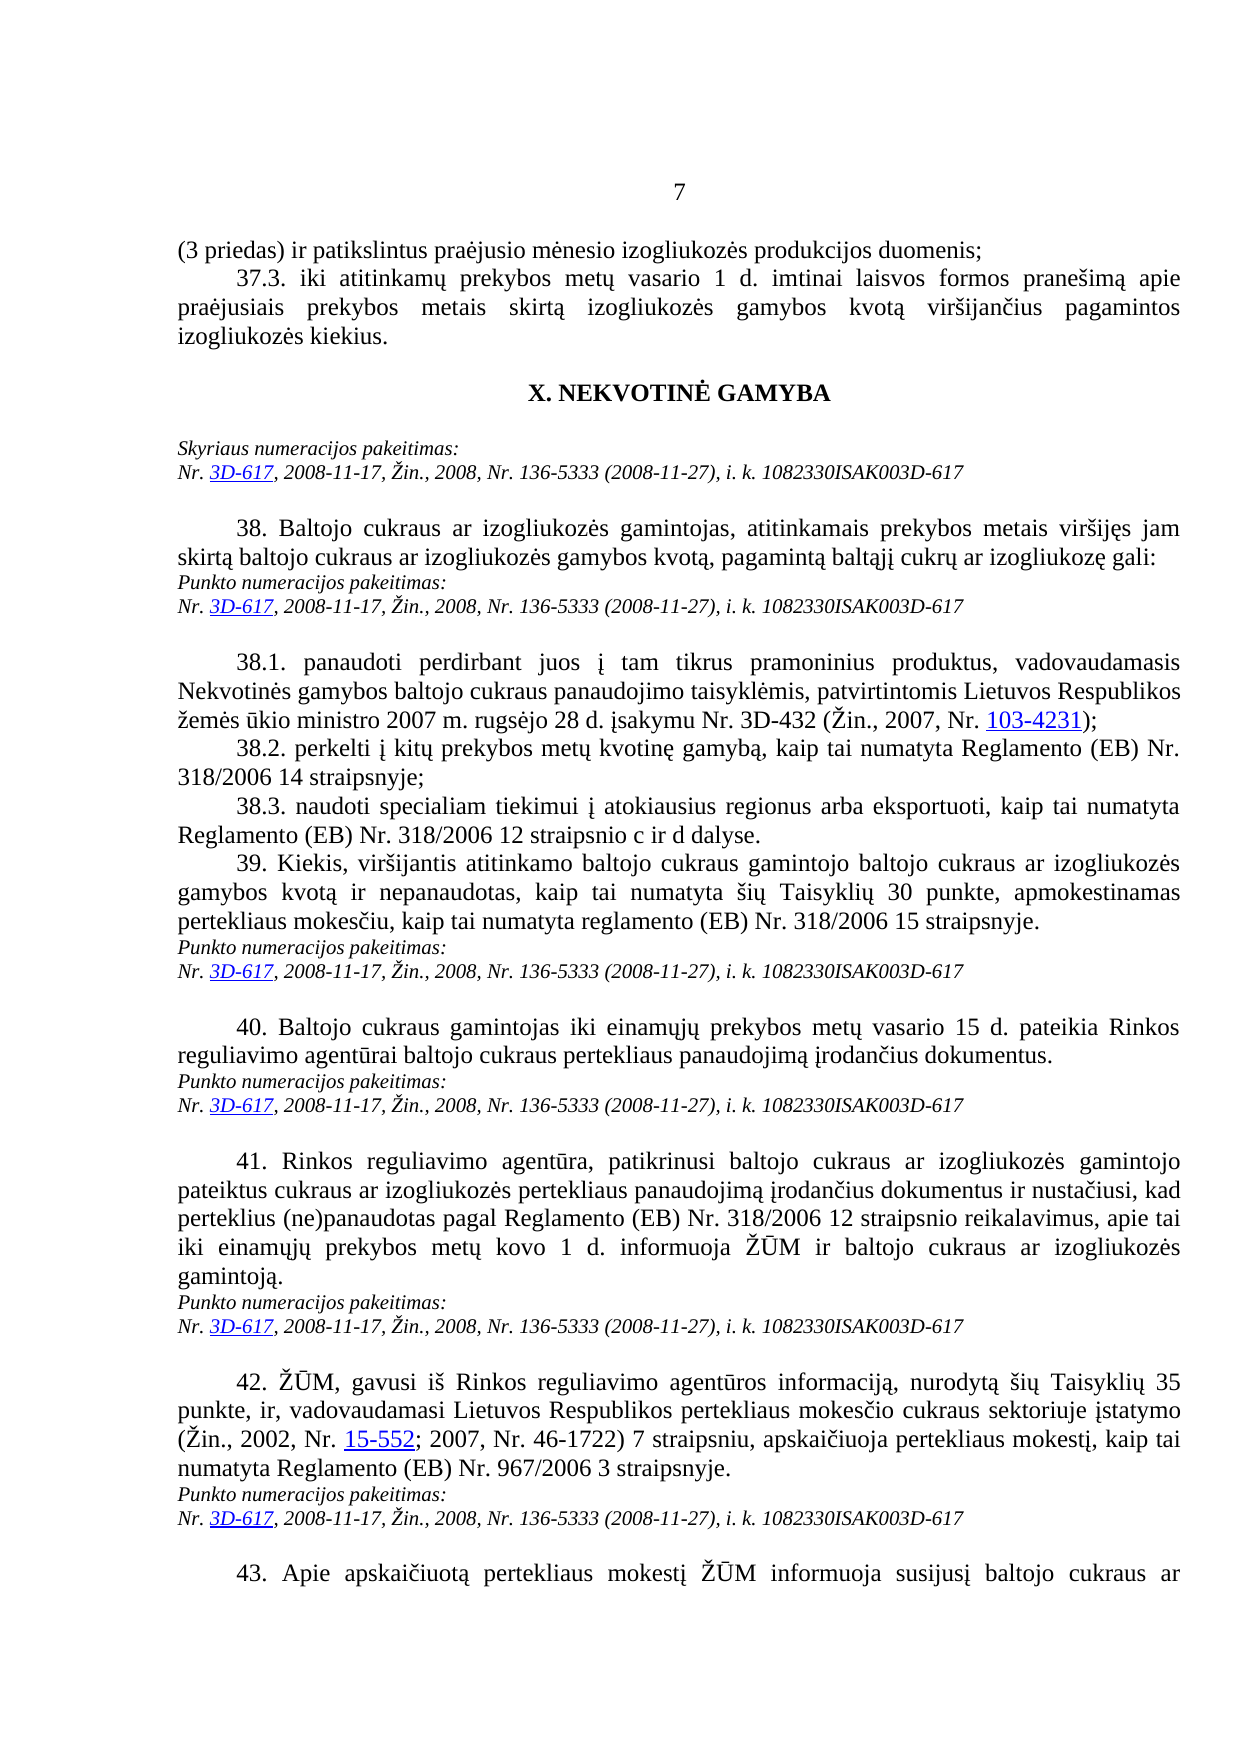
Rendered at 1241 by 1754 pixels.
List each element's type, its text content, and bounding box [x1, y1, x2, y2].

text 38.2. perkelti į kitų prekybos metų kvotinę gamybą, kaip tai numatyta Reglamento (EB) Nr. 318/2006 14 straipsnyje; [177, 733, 1181, 791]
text Nr. 3D-617, 2008-11-17, Žin., 2008, Nr. 136-5333 (2008-11-27), i. k. 1082330ISAK003D-617 [177, 594, 1181, 618]
text 39. Kiekis, viršijantis atitinkamo baltojo cukraus gamintojo baltojo cukraus ar izogliukozės gamybos kvotą ir nepanaudotas, kaip tai numatyta šių Taisyklių 30 punkte, apmokestinamas pertekliaus mokesčiu, kaip tai numatyta reglamento (EB) Nr. 318/2006 15 straipsnyje. [177, 848, 1181, 935]
text 42. ŽŪM, gavusi iš Rinkos reguliavimo agentūros informaciją, nurodytą šių Taisyklių 35 punkte, ir, vadovaudamasi Lietuvos Respublikos pertekliaus mokesčio cukraus sektoriuje įstatymo (Žin., 2002, Nr. 15-552; 2007, Nr. 46-1722) 7 straipsniu, apskaičiuoja pertekliaus mokestį, kaip tai numatyta Reglamento (EB) Nr. 967/2006 3 straipsnyje. [177, 1367, 1181, 1482]
text Nr. 3D-617, 2008-11-17, Žin., 2008, Nr. 136-5333 (2008-11-27), i. k. 1082330ISAK003D-617 [177, 959, 1181, 983]
text (3 priedas) ir patikslintus praėjusio mėnesio izogliukozės produkcijos duomenis; [177, 235, 1181, 263]
text Punkto numeracijos pakeitimas: [177, 570, 1181, 594]
text Punkto numeracijos pakeitimas: [177, 935, 1181, 959]
text 37.3. iki atitinkamų prekybos metų vasario 1 d. imtinai laisvos formos pranešimą apie praėjusiais prekybos metais skirtą izogliukozės gamybos kvotą viršijančius pagamintos izogliukozės kiekius. [177, 263, 1181, 350]
text 38.1. panaudoti perdirbant juos į tam tikrus pramoninius produktus, vadovaudamasis Nekvotinės gamybos baltojo cukraus panaudojimo taisyklėmis, patvirtintomis Lietuvos Respublikos žemės ūkio ministro 2007 m. rugsėjo 28 d. įsakymu Nr. 3D-432 (Žin., 2007, Nr. 103-4231); [177, 647, 1181, 733]
text Punkto numeracijos pakeitimas: [177, 1290, 1181, 1314]
text 38. Baltojo cukraus ar izogliukozės gamintojas, atitinkamais prekybos metais viršijęs jam skirtą baltojo cukraus ar izogliukozės gamybos kvotą, pagamintą baltąjį cukrų ar izogliukozę gali: [177, 513, 1181, 570]
text 41. Rinkos reguliavimo agentūra, patikrinusi baltojo cukraus ar izogliukozės gamintojo pateiktus cukraus ar izogliukozės pertekliaus panaudojimą įrodančius dokumentus ir nustačiusi, kad perteklius (ne)panaudotas pagal Reglamento (EB) Nr. 318/2006 12 straipsnio reikalavimus, apie tai iki einamųjų prekybos metų kovo 1 d. informuoja ŽŪM ir baltojo cukraus ar izogliukozės gamintoją. [177, 1146, 1181, 1290]
text X. NEKVOTINĖ GAMYBA [177, 378, 1181, 407]
text Nr. 3D-617, 2008-11-17, Žin., 2008, Nr. 136-5333 (2008-11-27), i. k. 1082330ISAK003D-617 [177, 1314, 1181, 1338]
text 40. Baltojo cukraus gamintojas iki einamųjų prekybos metų vasario 15 d. pateikia Rinkos reguliavimo agentūrai baltojo cukraus pertekliaus panaudojimą įrodančius dokumentus. [177, 1012, 1181, 1069]
text Nr. 3D-617, 2008-11-17, Žin., 2008, Nr. 136-5333 (2008-11-27), i. k. 1082330ISAK003D-617 [177, 1093, 1181, 1117]
text Skyriaus numeracijos pakeitimas: [177, 436, 1181, 460]
text Nr. 3D-617, 2008-11-17, Žin., 2008, Nr. 136-5333 (2008-11-27), i. k. 1082330ISAK003D-617 [177, 1506, 1181, 1530]
text Punkto numeracijos pakeitimas: [177, 1482, 1181, 1506]
text Punkto numeracijos pakeitimas: [177, 1069, 1181, 1093]
text Nr. 3D-617, 2008-11-17, Žin., 2008, Nr. 136-5333 (2008-11-27), i. k. 1082330ISAK003D-617 [177, 460, 1181, 484]
text 43. Apie apskaičiuotą pertekliaus mokestį ŽŪM informuoja susijusį baltojo cukraus ar [177, 1558, 1181, 1587]
text 38.3. naudoti specialiam tiekimui į atokiausius regionus arba eksportuoti, kaip tai numatyta Reglamento (EB) Nr. 318/2006 12 straipsnio c ir d dalyse. [177, 791, 1181, 848]
